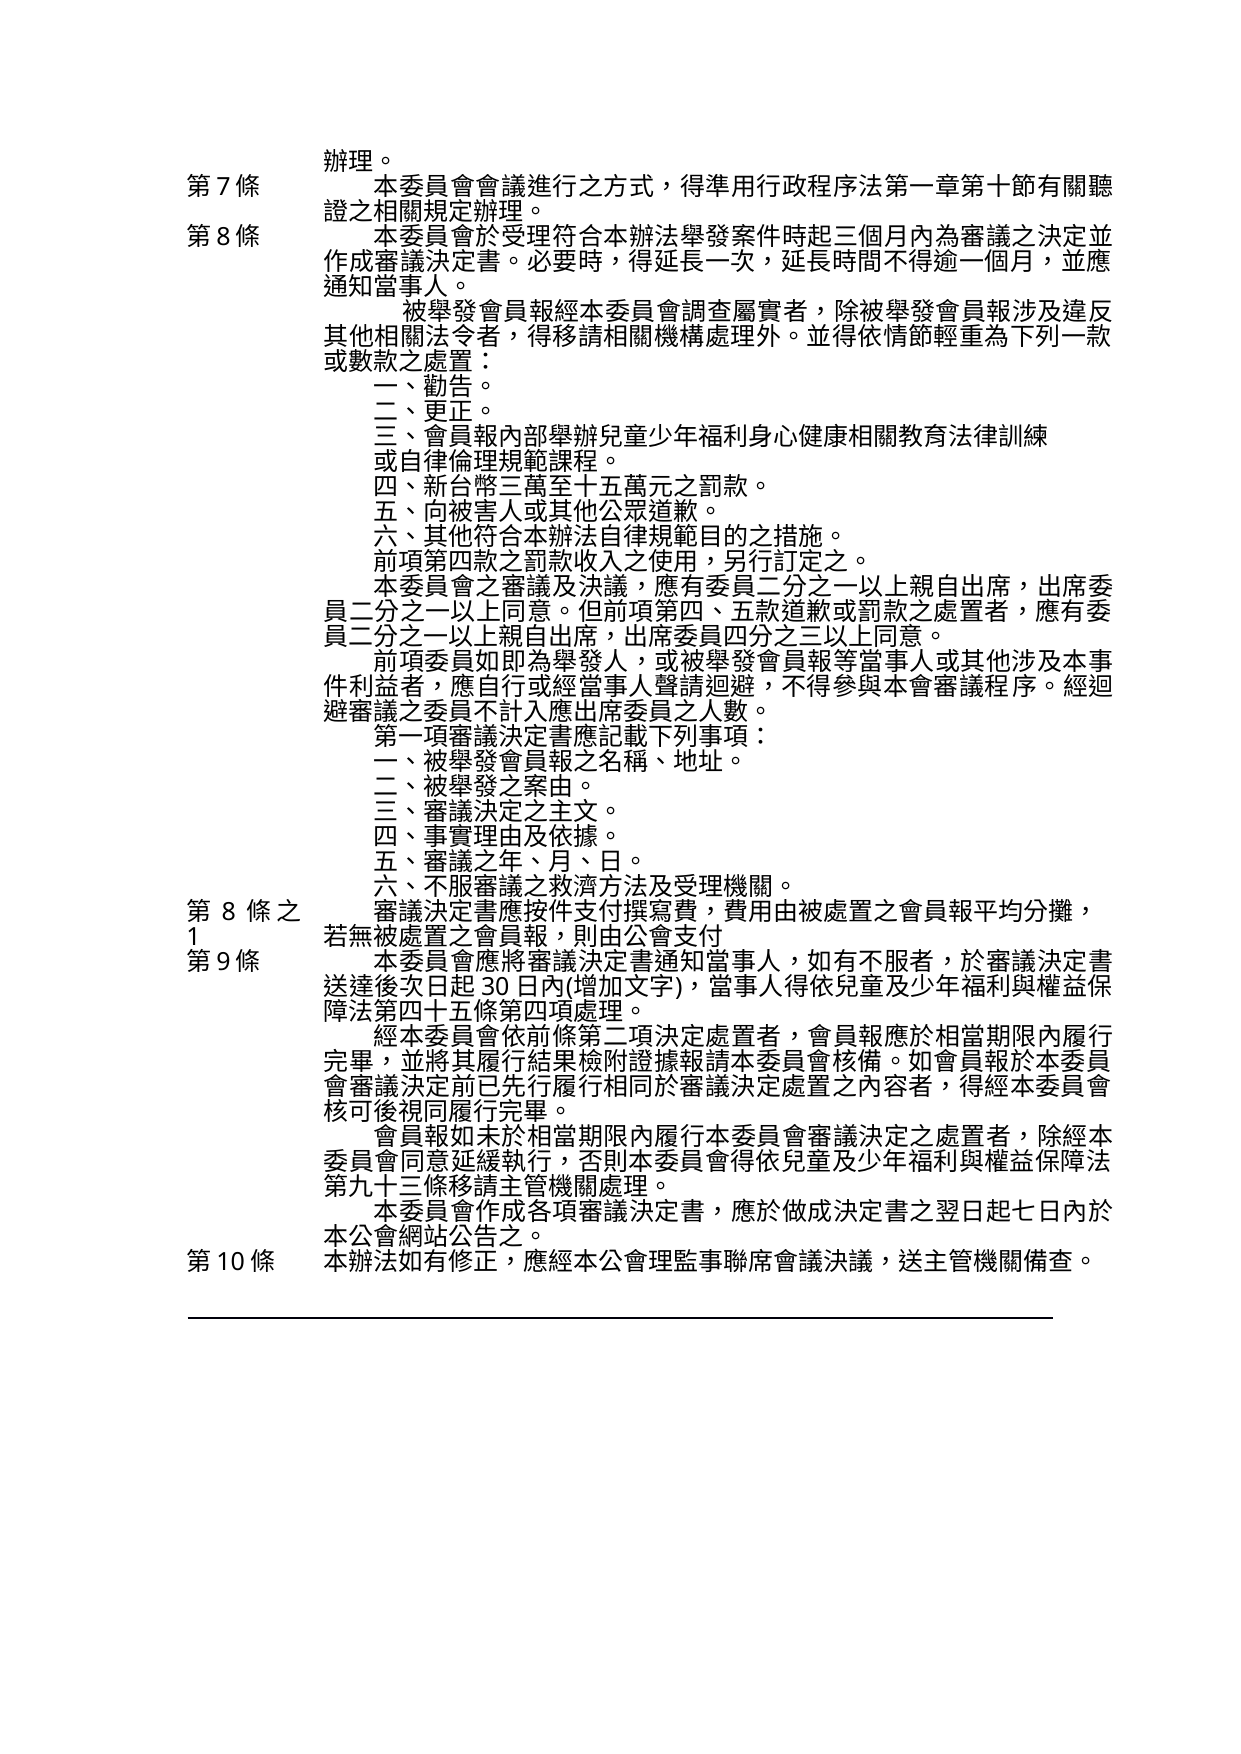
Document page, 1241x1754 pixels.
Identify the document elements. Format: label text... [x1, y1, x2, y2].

table_cell 第7條 [175, 175, 312, 225]
table_cell 辦理。 [313, 150, 1125, 175]
table_cell 第8條之1 [175, 900, 312, 950]
table_cell 審議決定書應按件支付撰寫費，費用由被處置之會員報平均分攤，若無被處置之會員報，則由公會支付 [313, 900, 1125, 950]
table_cell 本辦法如有修正，應經本公會理監事聯席會議決議，送主管機關備查。 [313, 1250, 1125, 1317]
table_cell 本委員會於受理符合本辦法舉發案件時起三個月內為審議之決定並作成審議決定書。必要時，得延長一次，延長時間不得逾一個月，並應通知當事人。 被舉發會員報經本委員會調查屬實者，除被舉發會員報涉及違反其他相關法令者，得移請相關機構處理外。並得依情節輕重為下列一款或數款之處置： 一、勸告。 二、更正。 三、會員報內部舉辦兒童少年福利身心健康相關教育法律訓練 或自律倫理規範課程。 四、新台幣三萬至十五萬元之罰款。 五、向被害人或其他公眾道歉。 六、其他符合本辦法自律規範目的之措施。 前項第四款之罰款收入之使用，另行訂定之。 本委員會之審議及決議，應有委員二分之一以上親自出席，出席委員二分之一以上同意。但前項第四、五款道歉或罰款之處置者，應有委員二分之一以上親自出席，出席委員四分之三以上同意。 前項委員如即為舉發人，或被舉發會員報等當事人或其他涉及本事件利益者，應自行或經當事人聲請迴避，不得參與本會審議程序。經迴避審議之委員不計入應出席委員之人數。 第一項審議決定書應記載下列事項： 一、被舉發會員報之名稱、地址。 二、被舉發之案由。 三、審議決定之主文。 四、事實理由及依據。 五、審議之年、月、日。 六、不服審議之救濟方法及受理機關。 [313, 225, 1125, 900]
table_cell 本委員會應將審議決定書通知當事人，如有不服者，於審議決定書送達後次日起30日內(增加文字)，當事人得依兒童及少年福利與權益保障法第四十五條第四項處理。 經本委員會依前條第二項決定處置者，會員報應於相當期限內履行完畢，並將其履行結果檢附證據報請本委員會核備。如會員報於本委員會審議決定前已先行履行相同於審議決定處置之內容者，得經本委員會核可後視同履行完畢。 會員報如未於相當期限內履行本委員會審議決定之處置者，除經本委員會同意延緩執行，否則本委員會得依兒童及少年福利與權益保障法第九十三條移請主管機關處理。 本委員會作成各項審議決定書，應於做成決定書之翌日起七日內於本公會網站公告之。 [313, 950, 1125, 1250]
table_cell [175, 150, 312, 175]
table_cell 第10條 [175, 1250, 312, 1317]
table_cell 第9條 [175, 950, 312, 1250]
table_cell 第8條 [175, 225, 312, 900]
table_cell 本委員會會議進行之方式，得準用行政程序法第一章第十節有關聽證之相關規定辦理。 [313, 175, 1125, 225]
